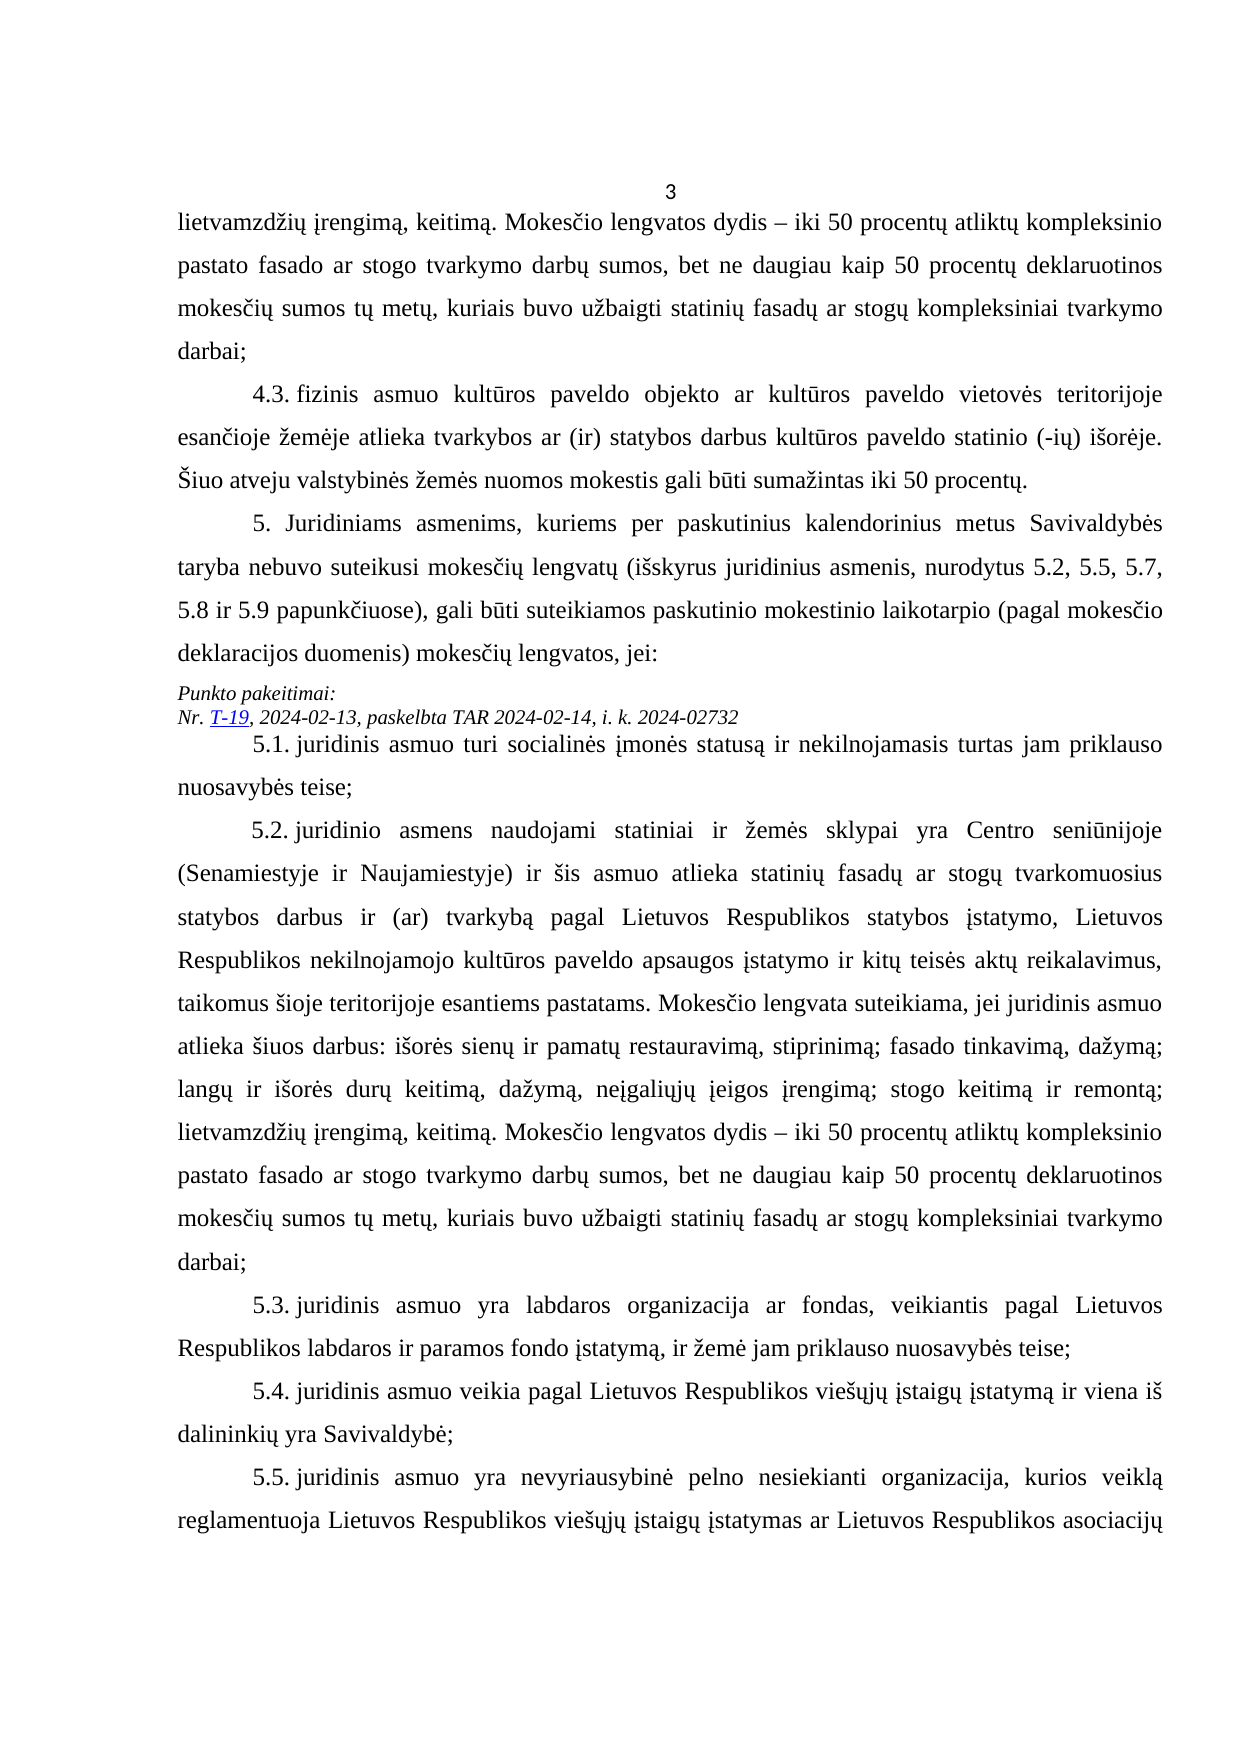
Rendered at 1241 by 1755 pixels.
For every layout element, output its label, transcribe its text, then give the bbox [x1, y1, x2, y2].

text 5.4. juridinis asmuo veikia pagal Lietuvos Respublikos viešųjų įstaigų įstatymą ir viena iš dalininkių yra Savivaldybė; [177, 1376, 1163, 1448]
text 5.3. juridinis asmuo yra labdaros organizacija ar fondas, veikiantis pagal Lietuvos Respublikos labdaros ir paramos fondo įstatymą, ir žemė jam priklauso nuosavybės teise; [177, 1290, 1163, 1362]
text 5.1. juridinis asmuo turi socialinės įmonės statusą ir nekilnojamasis turtas jam priklauso nuosavybės teise; [177, 729, 1163, 801]
text 4.3. fizinis asmuo kultūros paveldo objekto ar kultūros paveldo vietovės teritorijoje esančioje žemėje atlieka tvarkybos ar (ir) statybos darbus kultūros paveldo statinio (-ių) išorėje. Šiuo atveju valstybinės žemės nuomos mokestis gali būti sumažintas iki 50 procentų. [177, 379, 1163, 494]
text Nr. T-19, 2024-02-13, paskelbta TAR 2024-02-14, i. k. 2024-02732 [177, 705, 1163, 729]
text 5.2. juridinio asmens naudojami statiniai ir žemės sklypai yra Centro seniūnijoje (Senamiestyje ir Naujamiestyje) ir šis asmuo atlieka statinių fasadų ar stogų tvarkomuosius statybos darbus ir (ar) tvarkybą pagal Lietuvos Respublikos statybos įstatymo, Lietuvos Respublikos nekilnojamojo kultūros paveldo apsaugos įstatymo ir kitų teisės aktų reikalavimus, taikomus šioje teritorijoje esantiems pastatams. Mokesčio lengvata suteikiama, jei juridinis asmuo atlieka šiuos darbus: išorės sienų ir pamatų restauravimą, stiprinimą; fasado tinkavimą, dažymą; langų ir išorės durų keitimą, dažymą, neįgaliųjų įeigos įrengimą; stogo keitimą ir remontą; lietvamzdžių įrengimą, keitimą. Mokesčio lengvatos dydis – iki 50 procentų atliktų kompleksinio pastato fasado ar stogo tvarkymo darbų sumos, bet ne daugiau kaip 50 procentų deklaruotinos mokesčių sumos tų metų, kuriais buvo užbaigti statinių fasadų ar stogų kompleksiniai tvarkymo darbai; [177, 815, 1163, 1275]
text 5.5. juridinis asmuo yra nevyriausybinė pelno nesiekianti organizacija, kurios veiklą reglamentuoja Lietuvos Respublikos viešųjų įstaigų įstatymas ar Lietuvos Respublikos asociacijų [177, 1462, 1163, 1534]
text 5. Juridiniams asmenims, kuriems per paskutinius kalendorinius metus Savivaldybės taryba nebuvo suteikusi mokesčių lengvatų (išskyrus juridinius asmenis, nurodytus 5.2, 5.5, 5.7, 5.8 ir 5.9 papunkčiuose), gali būti suteikiamos paskutinio mokestinio laikotarpio (pagal mokesčio deklaracijos duomenis) mokesčių lengvatos, jei: [177, 508, 1163, 667]
text Punkto pakeitimai: [177, 681, 1163, 705]
text lietvamzdžių įrengimą, keitimą. Mokesčio lengvatos dydis – iki 50 procentų atliktų kompleksinio pastato fasado ar stogo tvarkymo darbų sumos, bet ne daugiau kaip 50 procentų deklaruotinos mokesčių sumos tų metų, kuriais buvo užbaigti statinių fasadų ar stogų kompleksiniai tvarkymo darbai; [177, 207, 1163, 365]
